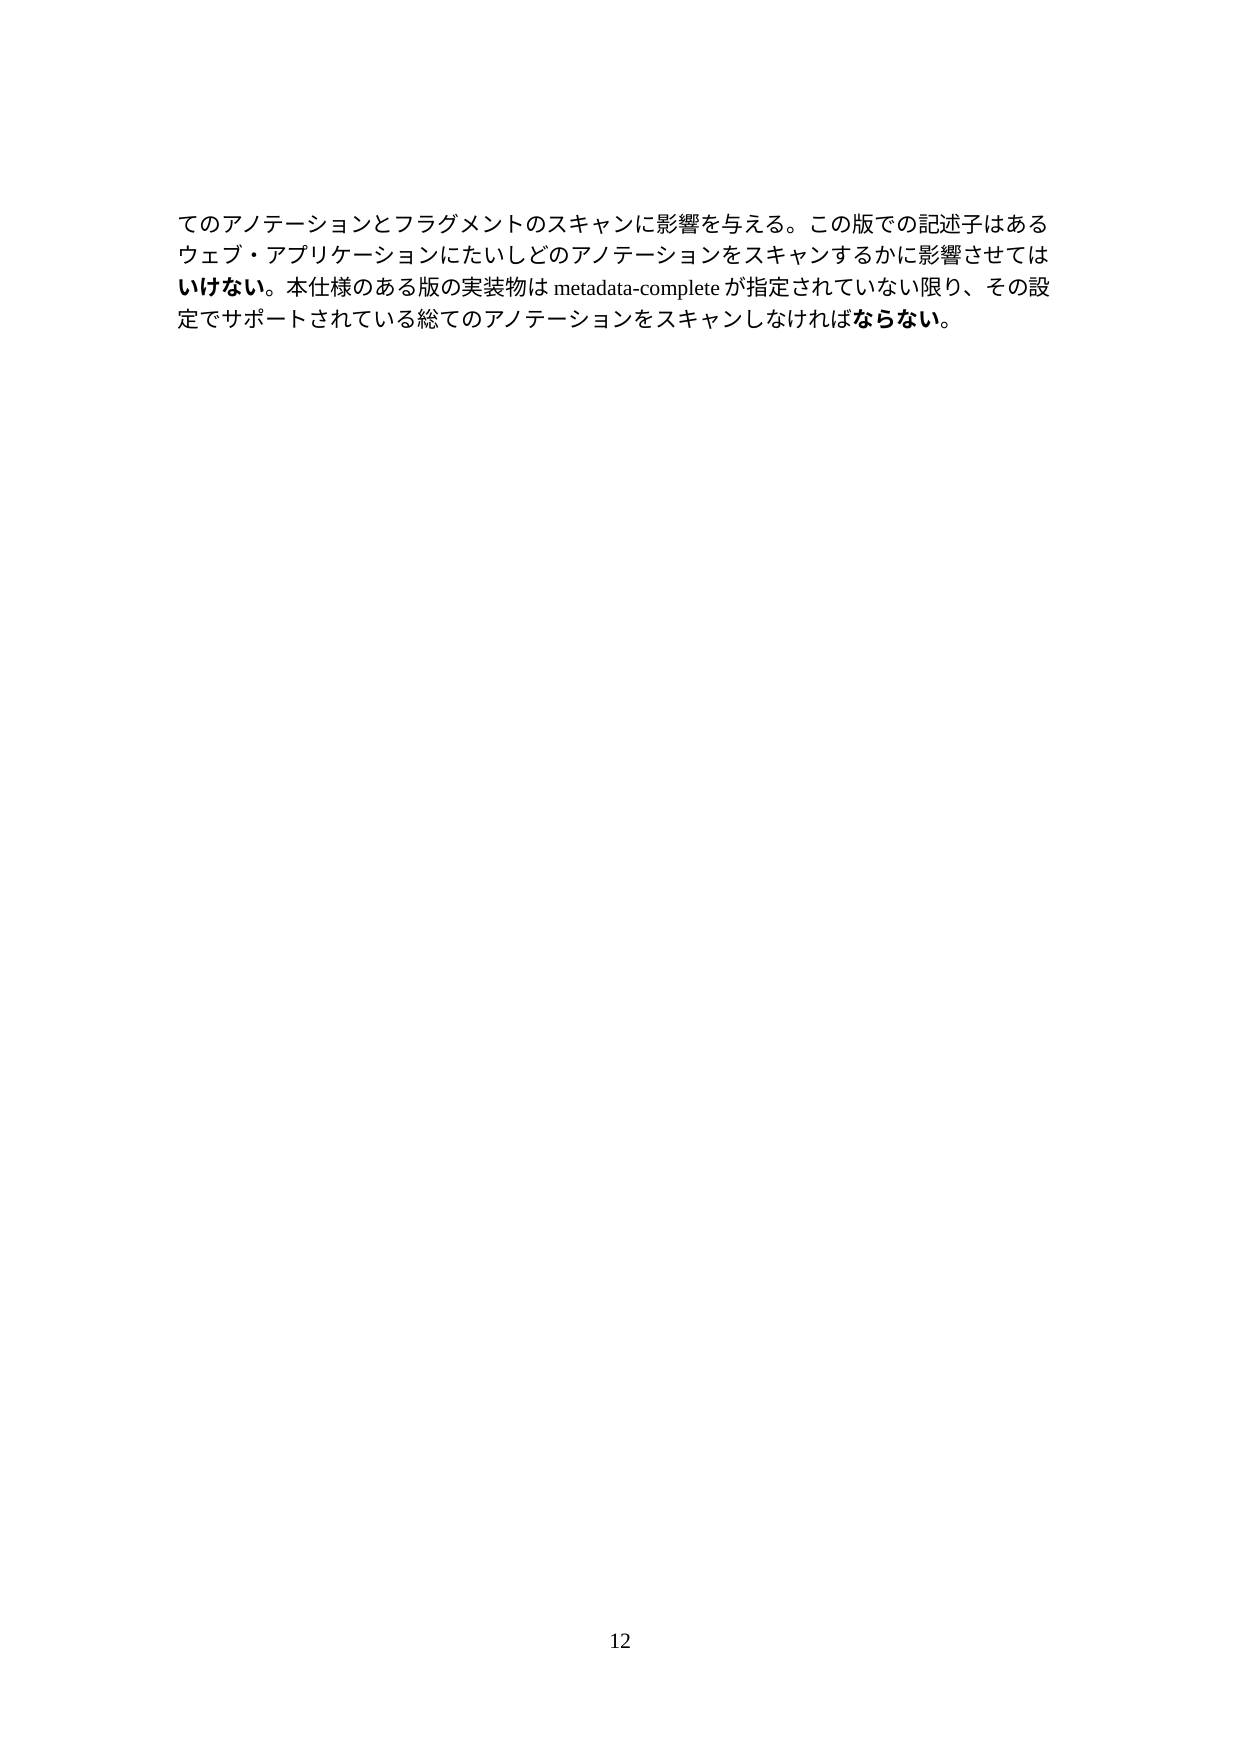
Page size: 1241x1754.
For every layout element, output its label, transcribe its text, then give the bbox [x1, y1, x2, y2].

text てのアノテーションとフラグメントのスキャンに影響を与える。この版での記述子はあるウェブ・アプリケーションにたいしどのアノテーションをスキャンするかに影響させてはいけない。本仕様のある版の実装物はmetadata-completeが指定されていない限り、その設定でサポートされている総てのアノテーションをスキャンしなければならない。 [177, 207, 1063, 333]
